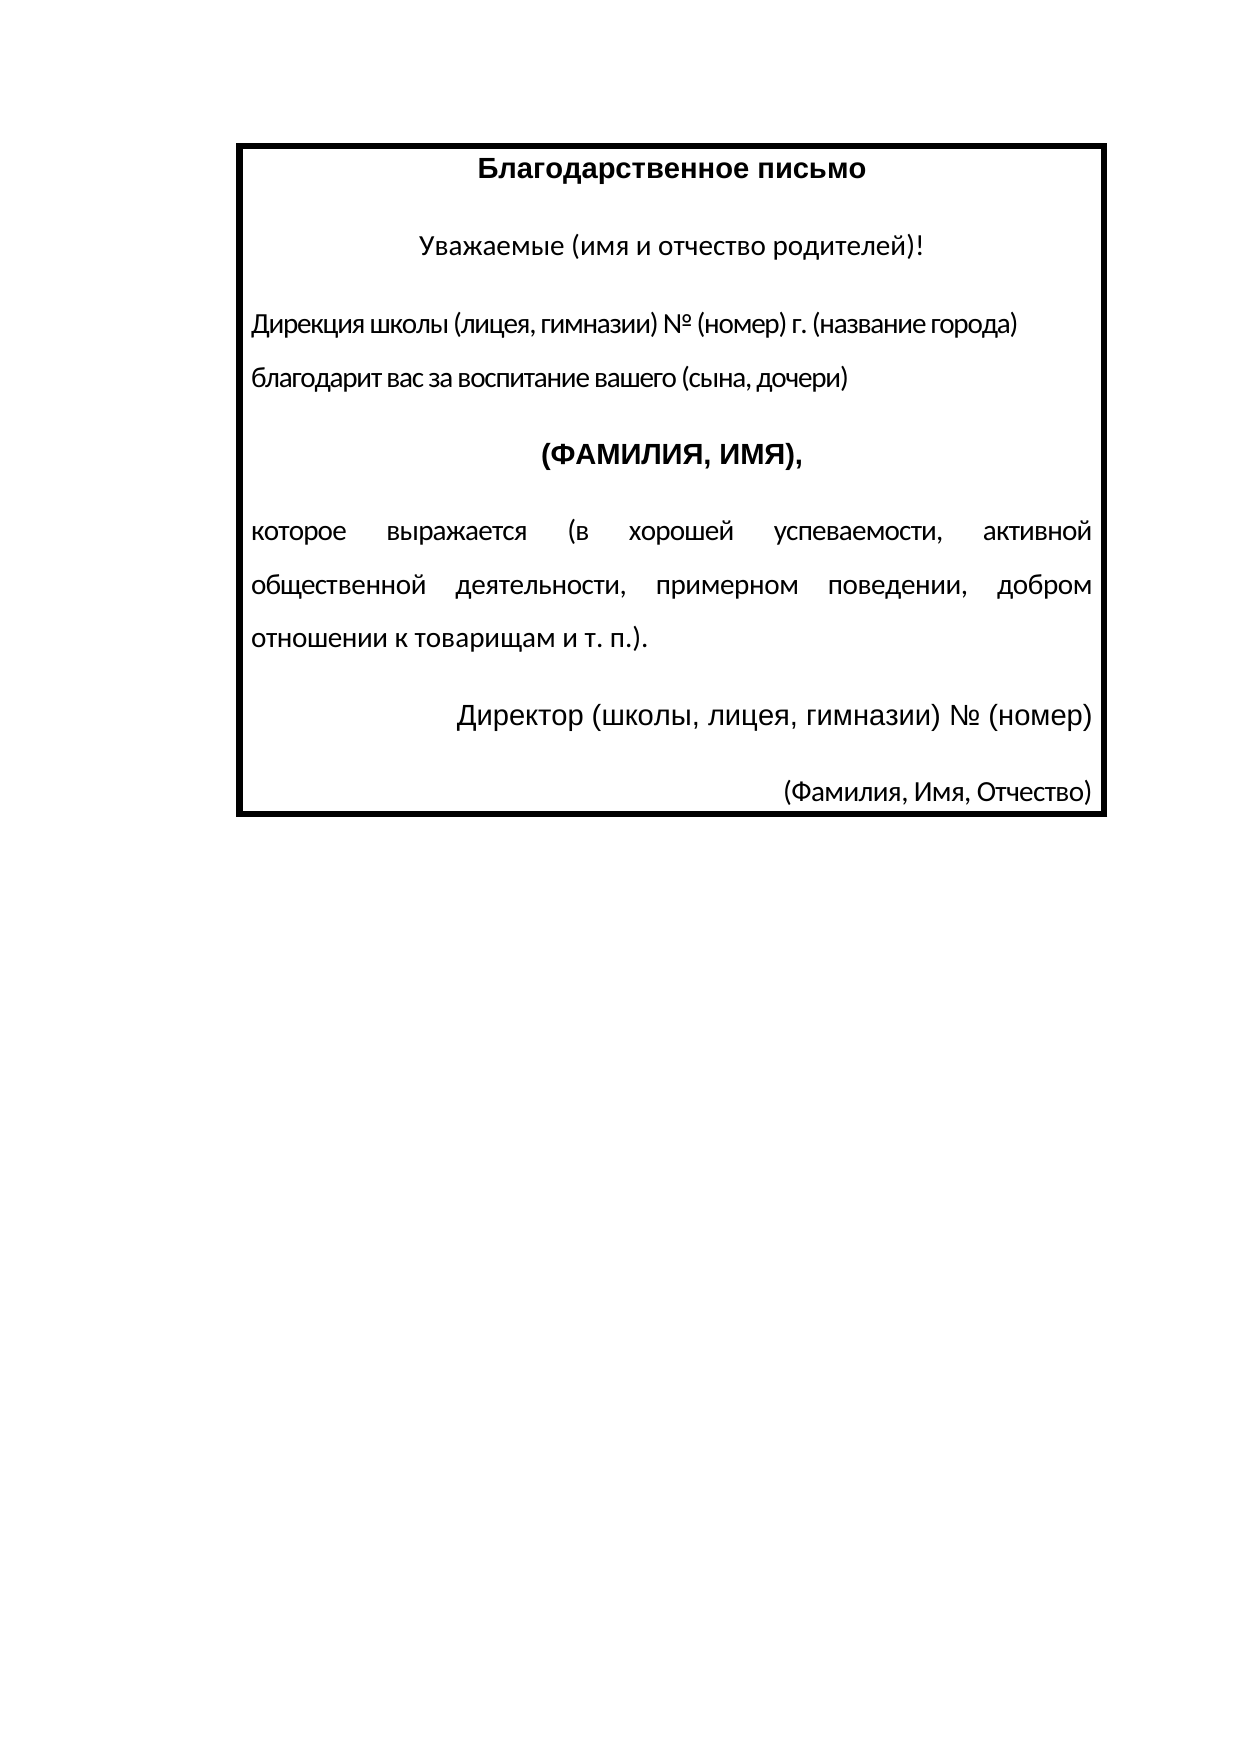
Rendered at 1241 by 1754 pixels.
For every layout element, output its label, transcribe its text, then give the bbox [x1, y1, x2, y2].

text которое выражается (в хорошей успеваемости, активной общественной деятельности, примерном поведении, добром отношении к товарищам и т. п.). [243, 504, 1101, 655]
text (Фамилия, Имя, Отчество) [243, 765, 1101, 811]
text Директор (школы, лицея, гимназии) № (номер) [243, 689, 1101, 731]
text (ФАМИЛИЯ, ИМЯ), [243, 429, 1101, 471]
text Уважаемые (имя и отчество родителей)! [243, 218, 1101, 262]
text Благодарственное письмо [243, 149, 1101, 185]
text Дирекция школы (лицея, гимназии) № (номер) г. (название города) благодарит вас за воспитание вашего (сына, дочери) [243, 297, 1101, 394]
